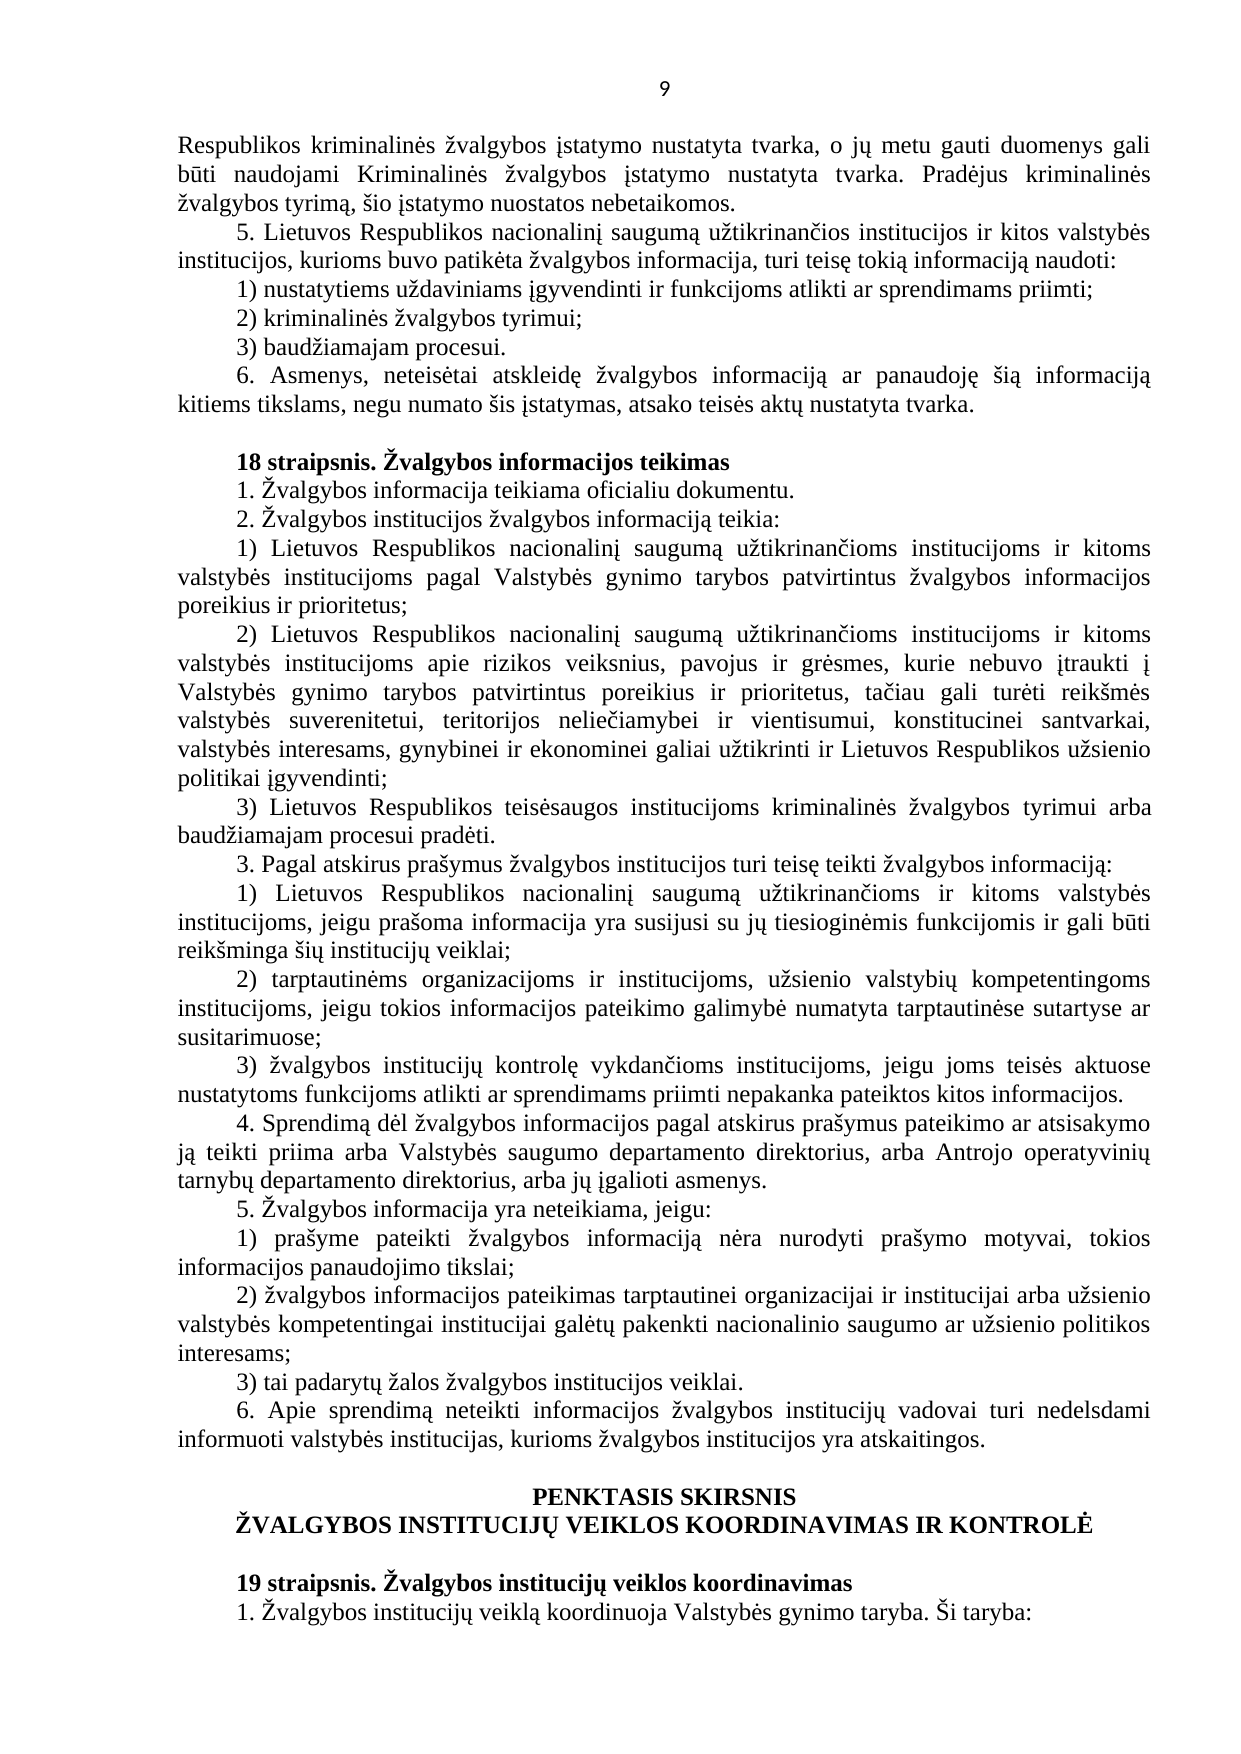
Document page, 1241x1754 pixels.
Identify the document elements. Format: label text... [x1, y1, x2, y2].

text 3) žvalgybos institucijų kontrolę vykdančioms institucijoms, jeigu joms teisės aktuose nustatytoms funkcijoms atlikti ar sprendimams priimti nepakanka pateiktos kitos informacijos. [177, 1051, 1152, 1108]
text 1. Žvalgybos institucijų veiklą koordinuoja Valstybės gynimo taryba. Ši taryba: [177, 1597, 1152, 1626]
text 1) nustatytiems uždaviniams įgyvendinti ir funkcijoms atlikti ar sprendimams priimti; [177, 274, 1152, 303]
text 2) žvalgybos informacijos pateikimas tarptautinei organizacijai ir institucijai arba užsienio valstybės kompetentingai institucijai galėtų pakenkti nacionalinio saugumo ar užsienio politikos interesams; [177, 1281, 1152, 1367]
text 6. Asmenys, neteisėtai atskleidę žvalgybos informaciją ar panaudoję šią informaciją kitiems tikslams, negu numato šis įstatymas, atsako teisės aktų nustatyta tvarka. [177, 361, 1152, 418]
text ŽVALGYBOS INSTITUCIJŲ VEIKLOS KOORDINAVIMAS IR KONTROLĖ [177, 1511, 1152, 1539]
text 1) prašyme pateikti žvalgybos informaciją nėra nurodyti prašymo motyvai, tokios informacijos panaudojimo tikslai; [177, 1223, 1152, 1281]
text 5. Žvalgybos informacija yra neteikiama, jeigu: [177, 1194, 1152, 1223]
text 6. Apie sprendimą neteikti informacijos žvalgybos institucijų vadovai turi nedelsdami informuoti valstybės institucijas, kurioms žvalgybos institucijos yra atskaitingos. [177, 1396, 1152, 1453]
text 3. Pagal atskirus prašymus žvalgybos institucijos turi teisę teikti žvalgybos informaciją: [177, 849, 1152, 878]
text 3) tai padarytų žalos žvalgybos institucijos veiklai. [177, 1367, 1152, 1396]
text Respublikos kriminalinės žvalgybos įstatymo nustatyta tvarka, o jų metu gauti duomenys gali būti naudojami Kriminalinės žvalgybos įstatymo nustatyta tvarka. Pradėjus kriminalinės žvalgybos tyrimą, šio įstatymo nuostatos nebetaikomos. [177, 131, 1152, 217]
text 3) Lietuvos Respublikos teisėsaugos institucijoms kriminalinės žvalgybos tyrimui arba baudžiamajam procesui pradėti. [177, 792, 1152, 849]
text 1) Lietuvos Respublikos nacionalinį saugumą užtikrinančioms ir kitoms valstybės institucijoms, jeigu prašoma informacija yra susijusi su jų tiesioginėmis funkcijomis ir gali būti reikšminga šių institucijų veiklai; [177, 878, 1152, 964]
text 2) kriminalinės žvalgybos tyrimui; [177, 303, 1152, 332]
text 1. Žvalgybos informacija teikiama oficialiu dokumentu. [177, 476, 1152, 504]
text 2) Lietuvos Respublikos nacionalinį saugumą užtikrinančioms institucijoms ir kitoms valstybės institucijoms apie rizikos veiksnius, pavojus ir grėsmes, kurie nebuvo įtraukti į Valstybės gynimo tarybos patvirtintus poreikius ir prioritetus, tačiau gali turėti reikšmės valstybės suverenitetui, teritorijos neliečiamybei ir vientisumui, konstitucinei santvarkai, valstybės interesams, gynybinei ir ekonominei galiai užtikrinti ir Lietuvos Respublikos užsienio politikai įgyvendinti; [177, 619, 1152, 792]
text PENKTASIS SKIRSNIS [177, 1482, 1152, 1511]
text 5. Lietuvos Respublikos nacionalinį saugumą užtikrinančios institucijos ir kitos valstybės institucijos, kurioms buvo patikėta žvalgybos informacija, turi teisę tokią informaciją naudoti: [177, 217, 1152, 274]
text 18 straipsnis. Žvalgybos informacijos teikimas [177, 447, 1152, 476]
text 4. Sprendimą dėl žvalgybos informacijos pagal atskirus prašymus pateikimo ar atsisakymo ją teikti priima arba Valstybės saugumo departamento direktorius, arba Antrojo operatyvinių tarnybų departamento direktorius, arba jų įgalioti asmenys. [177, 1108, 1152, 1194]
text 2. Žvalgybos institucijos žvalgybos informaciją teikia: [177, 504, 1152, 533]
text 1) Lietuvos Respublikos nacionalinį saugumą užtikrinančioms institucijoms ir kitoms valstybės institucijoms pagal Valstybės gynimo tarybos patvirtintus žvalgybos informacijos poreikius ir prioritetus; [177, 533, 1152, 619]
text 19 straipsnis. Žvalgybos institucijų veiklos koordinavimas [177, 1568, 1152, 1597]
text 2) tarptautinėms organizacijoms ir institucijoms, užsienio valstybių kompetentingoms institucijoms, jeigu tokios informacijos pateikimo galimybė numatyta tarptautinėse sutartyse ar susitarimuose; [177, 964, 1152, 1051]
text 3) baudžiamajam procesui. [177, 332, 1152, 361]
